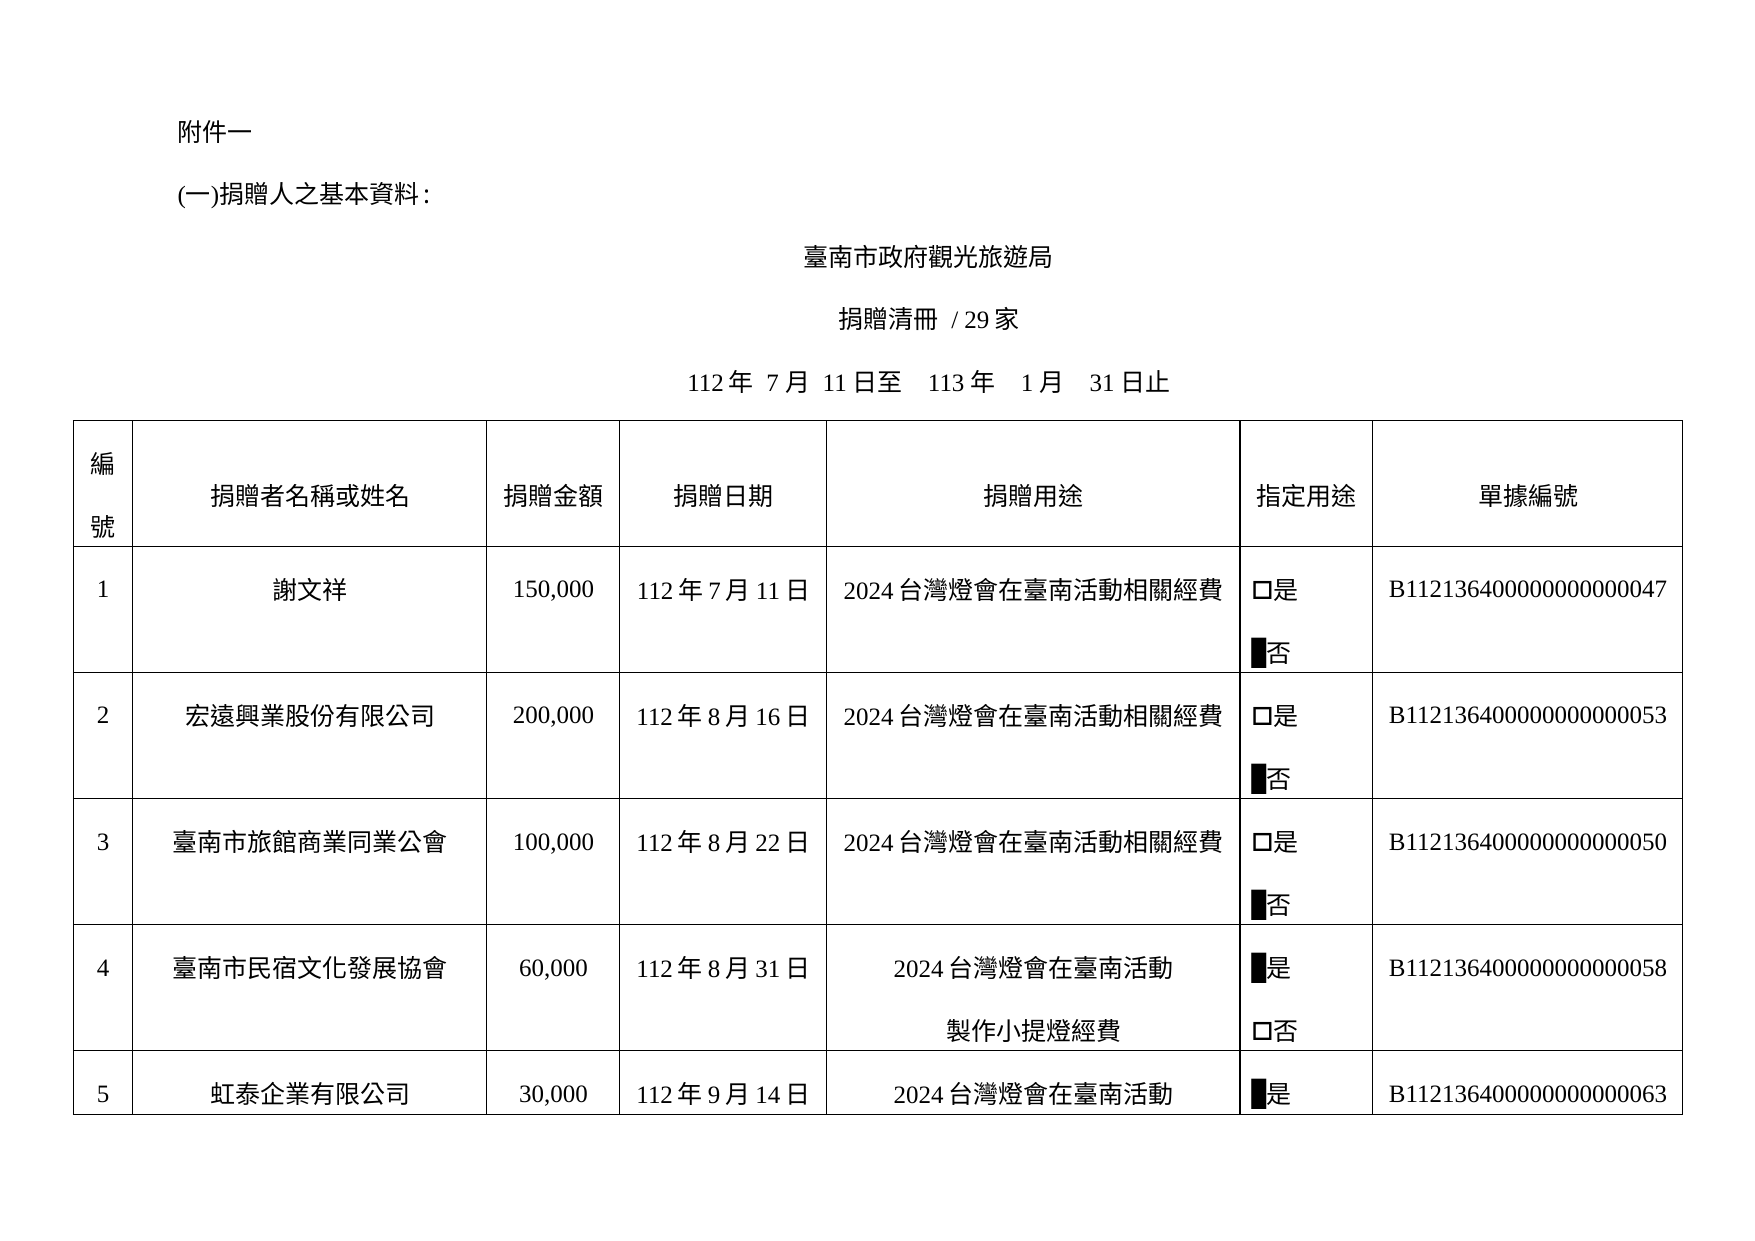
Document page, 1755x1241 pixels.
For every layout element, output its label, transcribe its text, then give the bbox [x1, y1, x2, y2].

table_cell B112136400000000000050 [1373, 799, 1682, 924]
text 臺南市政府觀光旅遊局 [177, 214, 1680, 276]
table_cell 4 [74, 925, 132, 1050]
table_header 捐贈日期 [620, 421, 826, 546]
table_cell 虹泰企業有限公司 [133, 1051, 486, 1114]
table_cell 200,000 [487, 673, 619, 798]
table_cell 112年8月16日 [620, 673, 826, 798]
table_cell 2 [74, 673, 132, 798]
table_cell 3 [74, 799, 132, 924]
table_cell 5 [74, 1051, 132, 1114]
table_cell B112136400000000000063 [1373, 1051, 1682, 1114]
table_cell 宏遠興業股份有限公司 [133, 673, 486, 798]
table_cell 謝文祥 [133, 547, 486, 672]
table_cell 2024台灣燈會在臺南活動 [827, 1051, 1239, 1114]
table_cell █是 否 [1241, 925, 1372, 1050]
table_cell 150,000 [487, 547, 619, 672]
table_header 指定用途 [1241, 421, 1372, 546]
table_cell █是 [1241, 1051, 1372, 1114]
table_cell 112年8月31日 [620, 925, 826, 1050]
table_header 單據編號 [1373, 421, 1682, 546]
table_cell 2024台灣燈會在臺南活動 製作小提燈經費 [827, 925, 1239, 1050]
table_cell B112136400000000000058 [1373, 925, 1682, 1050]
table_cell 2024台灣燈會在臺南活動相關經費 [827, 673, 1239, 798]
table_cell 臺南市旅館商業同業公會 [133, 799, 486, 924]
table_cell 2024台灣燈會在臺南活動相關經費 [827, 799, 1239, 924]
text 112年 7 月 11 日至 113 年 1 月 31 日止 [177, 339, 1680, 401]
table_header 捐贈金額 [487, 421, 619, 546]
table_header 編號 [74, 421, 132, 546]
table_cell 是 █否 [1241, 673, 1372, 798]
table_cell 30,000 [487, 1051, 619, 1114]
table_cell 1 [74, 547, 132, 672]
table_cell 60,000 [487, 925, 619, 1050]
table_header 捐贈用途 [827, 421, 1239, 546]
table_cell 2024台灣燈會在臺南活動相關經費 [827, 547, 1239, 672]
table_cell B112136400000000000053 [1373, 673, 1682, 798]
table_cell 是 █否 [1241, 799, 1372, 924]
table_cell B112136400000000000047 [1373, 547, 1682, 672]
table_cell 112年9月14日 [620, 1051, 826, 1114]
text 捐贈清冊 / 29家 [177, 276, 1680, 339]
text (一)捐贈人之基本資料: [177, 151, 1680, 214]
text 附件一 [177, 89, 1680, 151]
table_cell 112年7月11日 [620, 547, 826, 672]
table_cell 100,000 [487, 799, 619, 924]
table_cell 是 █否 [1241, 547, 1372, 672]
table_cell 112年8月22日 [620, 799, 826, 924]
table_cell 臺南市民宿文化發展協會 [133, 925, 486, 1050]
table_header 捐贈者名稱或姓名 [133, 421, 486, 546]
